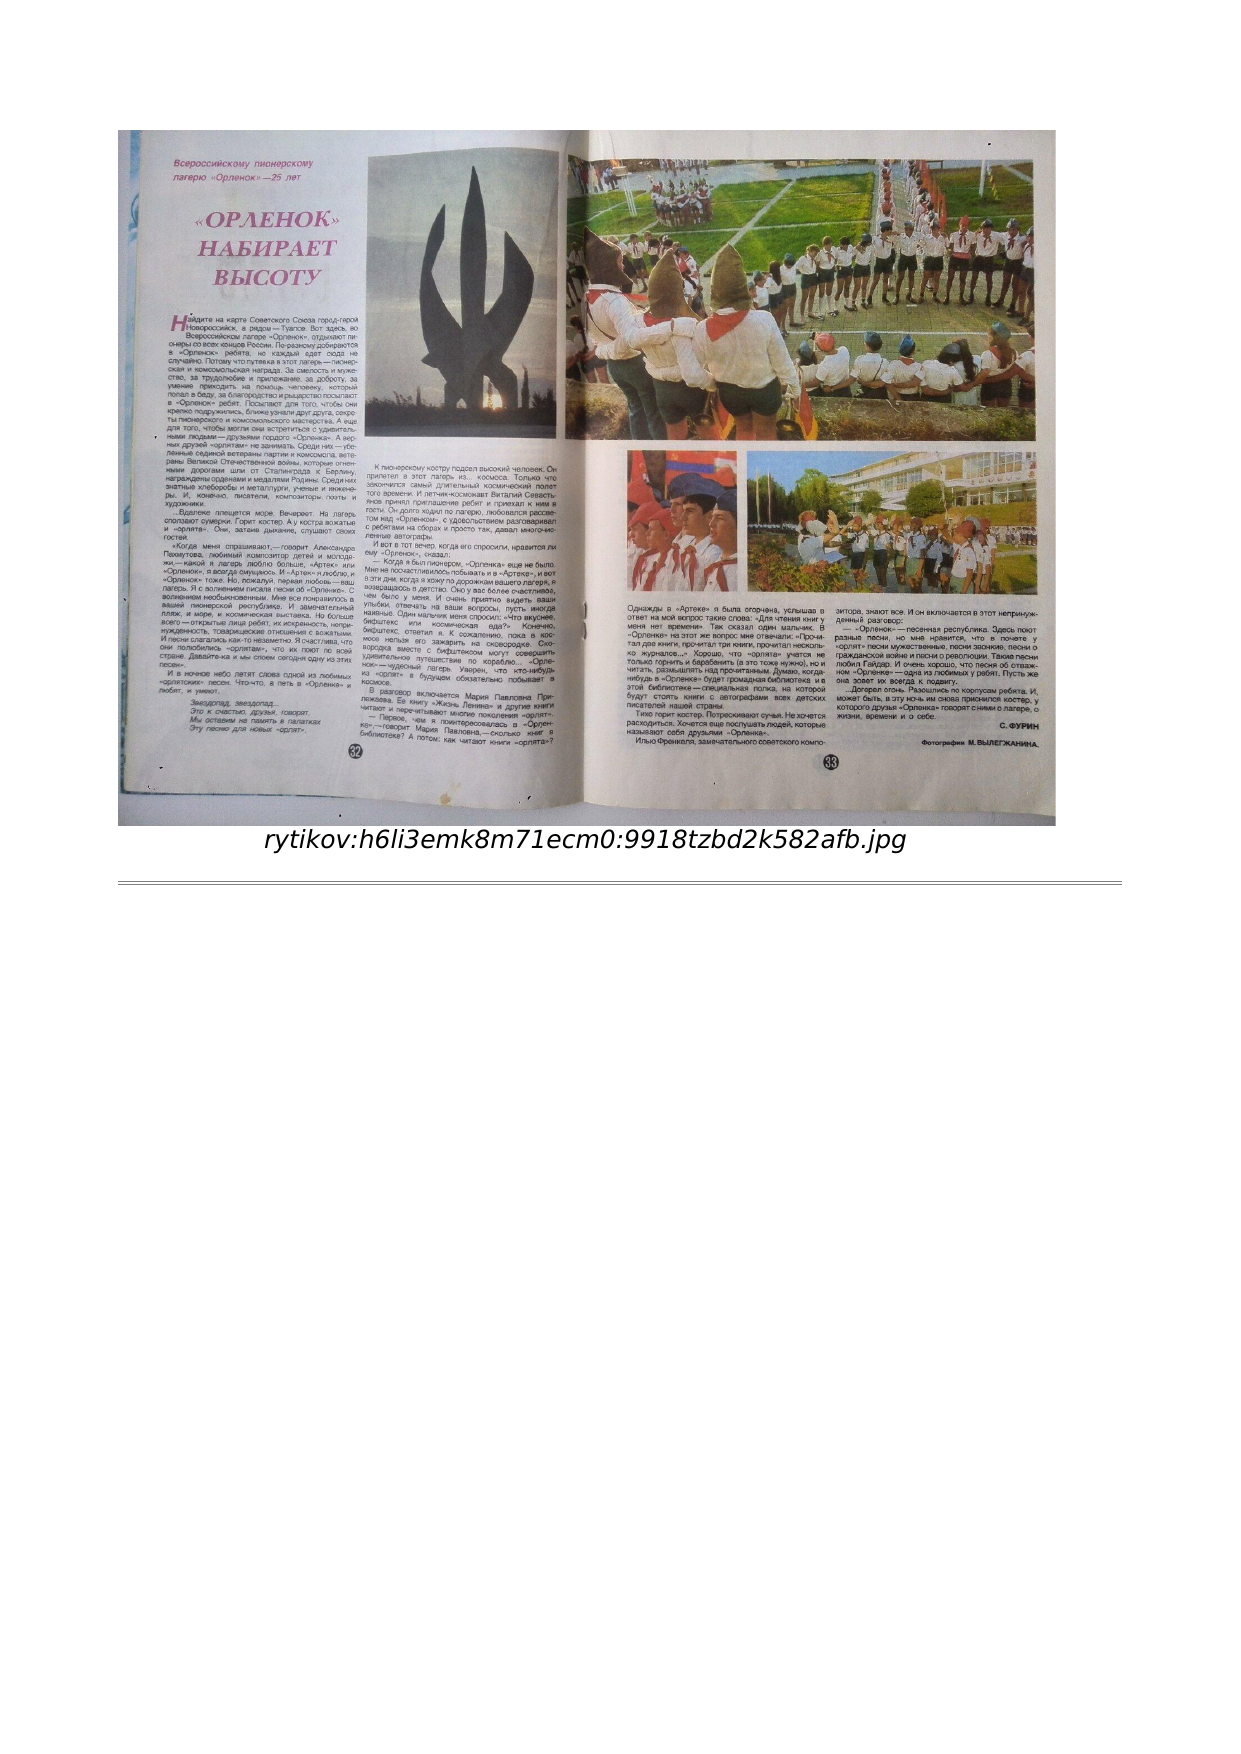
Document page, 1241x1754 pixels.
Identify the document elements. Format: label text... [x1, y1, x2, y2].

text rytikov:h6li3emk8m71ecm0:9918tzbd2k582afb.jpg [118, 826, 1056, 854]
picture [118, 130, 1056, 826]
